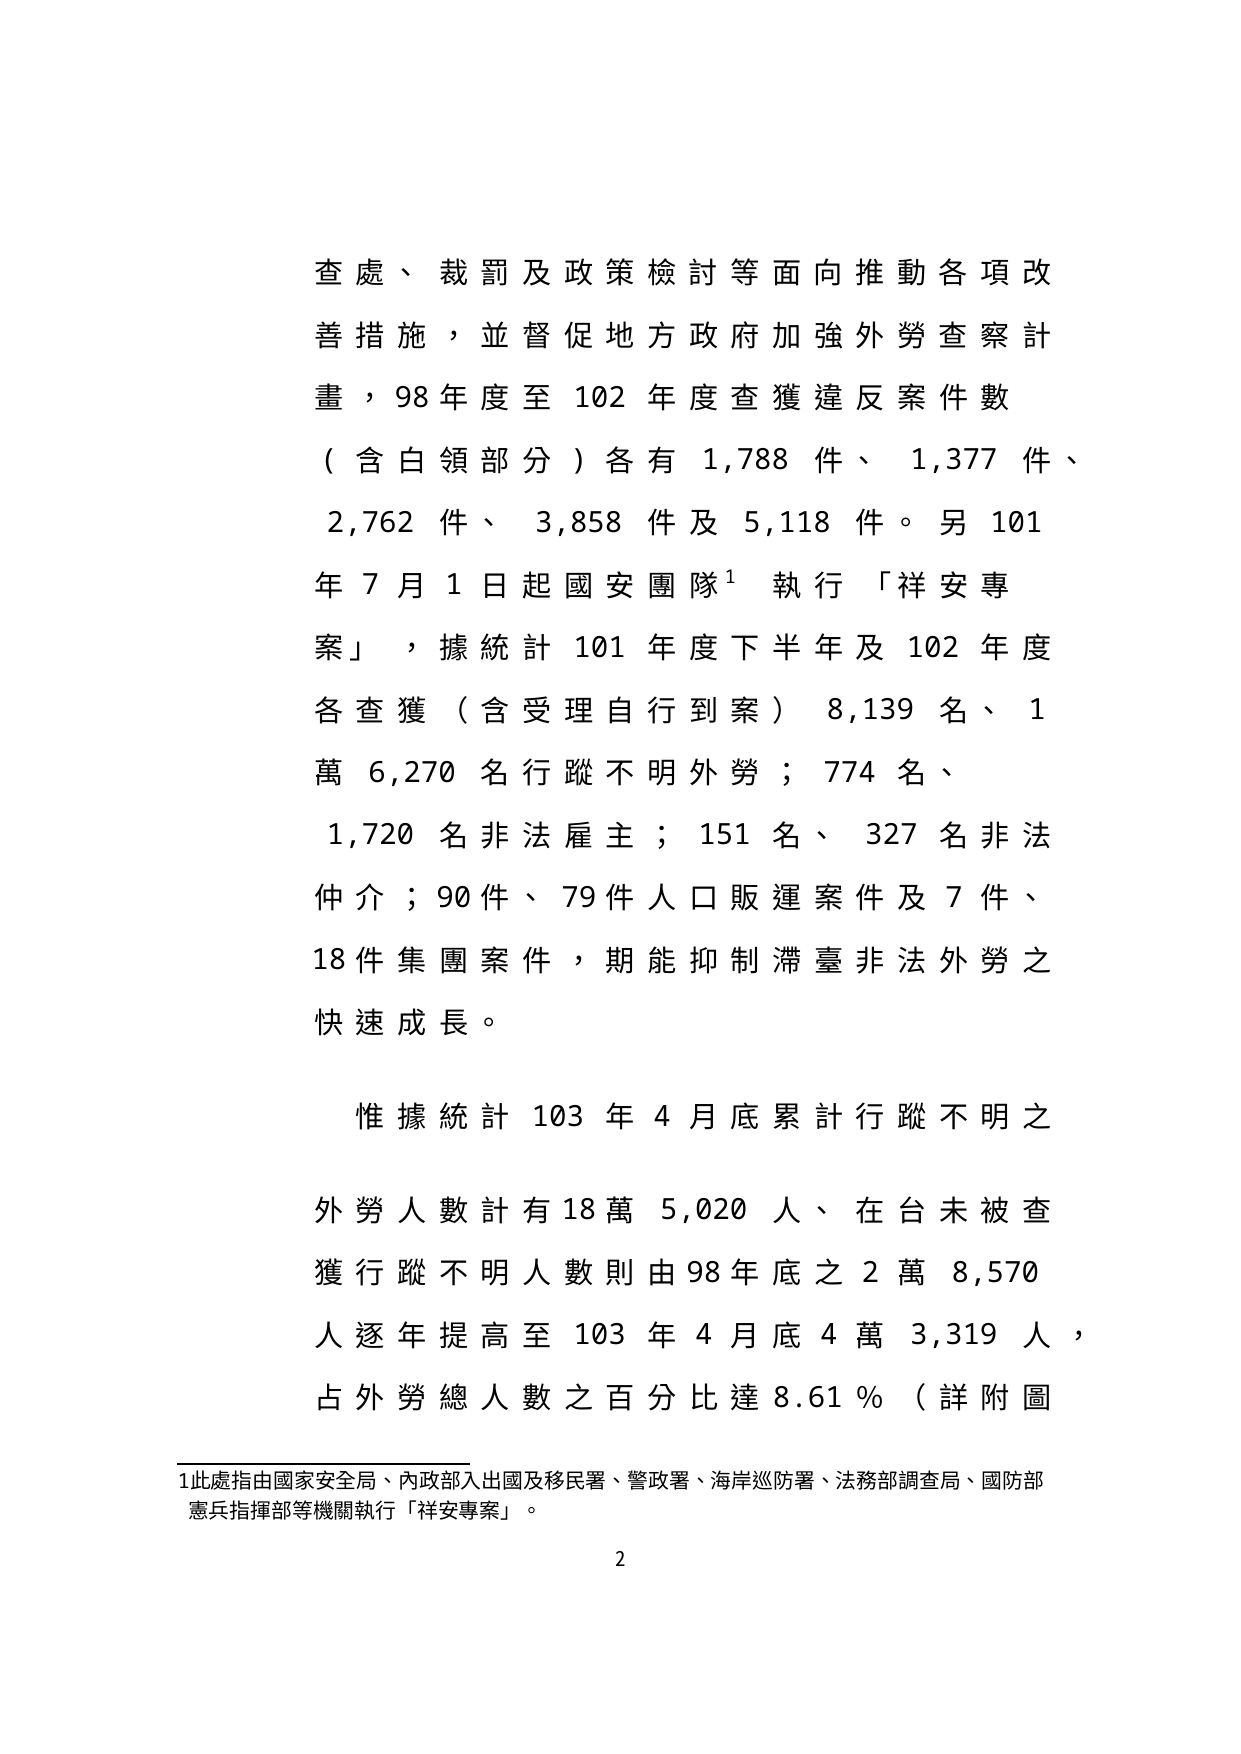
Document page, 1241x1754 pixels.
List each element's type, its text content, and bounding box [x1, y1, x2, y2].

text 逃逸外勞一般而言係指依就業服務法第56條前段規定：「受聘僱之外國人有連續曠職3日失去聯繫或聘僱關係終止之情事，雇主應於3日內以書面通知當地主管機關、入出國管理機關及警察機關。」通報之外勞，為加強改善外勞行蹤不明情形，勞動部於99年12月31日訂定加強外籍勞工管理及改善外籍勞工行蹤不明方案，朝預防、查處、裁罰及政策檢討等面向推動各項改善措施，並督促地方政府加強外勞查察計畫，98年度至102年度查獲違反案件數(含白領部分)各有1,788件、1,377件、2,762件、3,858件及5,118件。另101年7月1日起國安團隊執行「祥安專案」，據統計101年度下半年及102年度各查獲（含受理自行到案）8,139名、1萬6,270名行蹤不明外勞；774名、1,720名非法雇主；151名、327名非法仲介；90件、79件人口販運案件及7件、18件集團案件，期能抑制滯臺非法外勞之快速成長。 [271, 229, 1058, 1042]
text 此處指由國家安全局、內政部入出國及移民署、警政署、海岸巡防署、法務部調查局、國防部憲兵指揮部等機關執行「祥安專案」。 [177, 1464, 1063, 1525]
text 惟據統計103年4月底累計行蹤不明之外勞人數計有18萬5,020人、在台未被查獲行蹤不明人數則由98年底之2萬8,570人逐年提高至103年4月底4萬3,319人，占外勞總人數之百分比達8.61％（詳附圖5），外勞逃逸及在台行蹤不明人數不斷竄高，恐衍生犯罪問題，或發生非法外勞遭非法雇主或仲介勞力剝削等事件，成為社會治安之隱憂。 [271, 1042, 1058, 1417]
